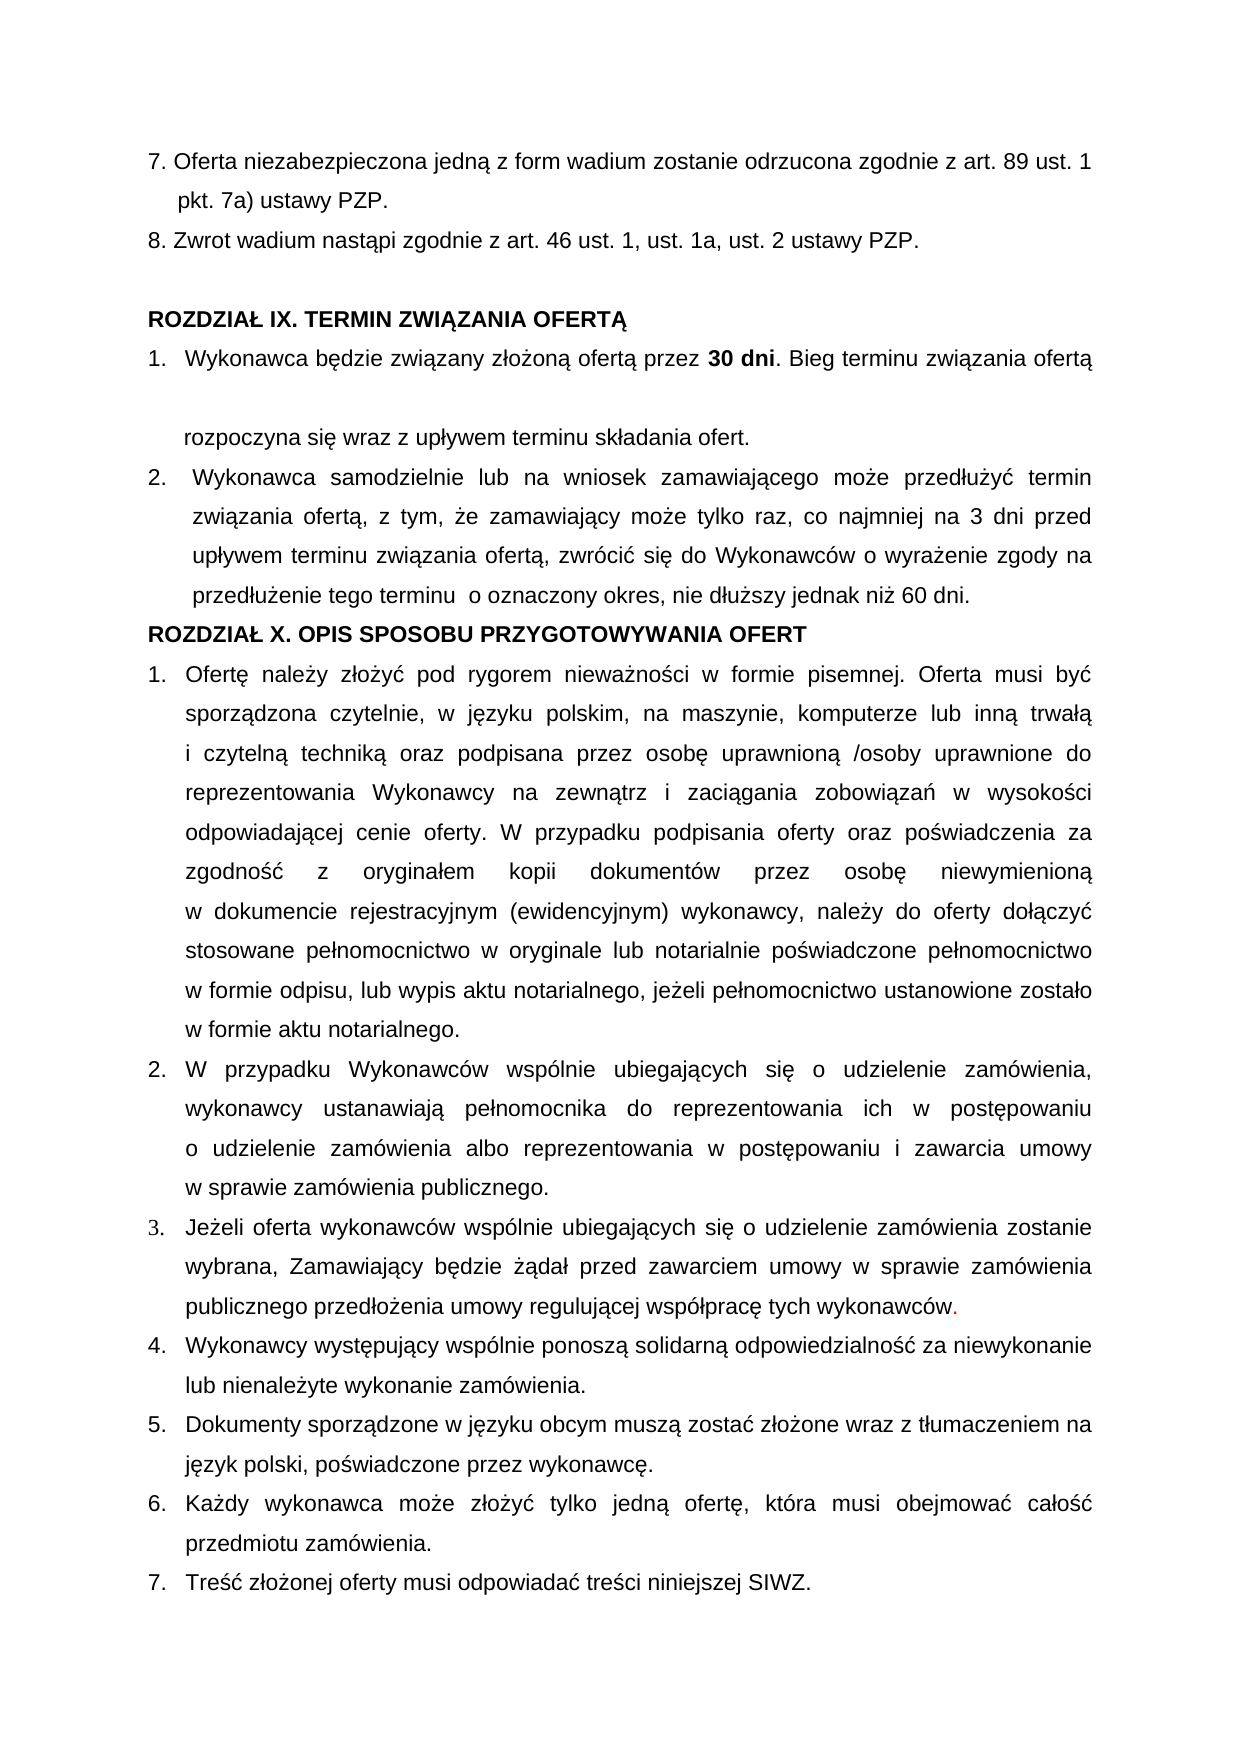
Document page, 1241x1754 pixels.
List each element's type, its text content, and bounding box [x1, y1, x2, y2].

list Wykonawcy występujący wspólnie ponoszą solidarną odpowiedzialność za niewykonanie lub nienależyte wykonanie zamówienia. [148, 1332, 1093, 1398]
text ROZDZIAŁ X. OPIS SPOSOBU PRZYGOTOWYWANIA OFERT [148, 621, 1093, 648]
list Ofertę należy złożyć pod rygorem nieważności w formie pisemnej. Oferta musi być sporządzona czytelnie, w języku polskim, na maszynie, komputerze lub inną trwałą i czytelną techniką oraz podpisana przez osobę uprawnioną /osoby uprawnione do reprezentowania Wykonawcy na zewnątrz i zaciągania zobowiązań w wysokości odpowiadającej cenie oferty. W przypadku podpisania oferty oraz poświadczenia za zgodność z oryginałem kopii dokumentów przez osobę niewymienioną w dokumencie rejestracyjnym (ewidencyjnym) wykonawcy, należy do oferty dołączyć stosowane pełnomocnictwo w oryginale lub notarialnie poświadczone pełnomocnictwo w formie odpisu, lub wypis aktu notarialnego, jeżeli pełnomocnictwo ustanowione zostało w formie aktu notarialnego. [148, 661, 1093, 1042]
text ROZDZIAŁ IX. TERMIN ZWIĄZANIA OFERTĄ [148, 306, 1093, 332]
text 7. Oferta niezabezpieczona jedną z form wadium zostanie odrzucona zgodnie z art. 89 ust. 1 pkt. 7a) ustawy PZP. [148, 148, 1093, 213]
list Dokumenty sporządzone w języku obcym muszą zostać złożone wraz z tłumaczeniem na język polski, poświadczone przez wykonawcę. [148, 1411, 1093, 1477]
list Wykonawca będzie związany złożoną ofertą przez 30 dni. Bieg terminu związania ofertą rozpoczyna się wraz z upływem terminu składania ofert. [148, 345, 1093, 450]
list Wykonawca samodzielnie lub na wniosek zamawiającego może przedłużyć termin związania ofertą, z tym, że zamawiający może tylko raz, co najmniej na 3 dni przed upływem terminu związania ofertą, zwrócić się do Wykonawców o wyrażenie zgody na przedłużenie tego terminu o oznaczony okres, nie dłuższy jednak niż 60 dni. [148, 463, 1093, 608]
list W przypadku Wykonawców wspólnie ubiegających się o udzielenie zamówienia, wykonawcy ustanawiają pełnomocnika do reprezentowania ich w postępowaniu o udzielenie zamówienia albo reprezentowania w postępowaniu i zawarcia umowy w sprawie zamówienia publicznego. [148, 1056, 1093, 1200]
list Treść złożonej oferty musi odpowiadać treści niniejszej SIWZ. [148, 1569, 1093, 1595]
list Każdy wykonawca może złożyć tylko jedną ofertę, która musi obejmować całość przedmiotu zamówienia. [148, 1490, 1093, 1556]
text 8. Zwrot wadium nastąpi zgodnie z art. 46 ust. 1, ust. 1a, ust. 2 ustawy PZP. [148, 227, 1093, 253]
list Jeżeli oferta wykonawców wspólnie ubiegających się o udzielenie zamówienia zostanie wybrana, Zamawiający będzie żądał przed zawarciem umowy w sprawie zamówienia publicznego przedłożenia umowy regulującej współpracę tych wykonawców. [148, 1213, 1093, 1319]
